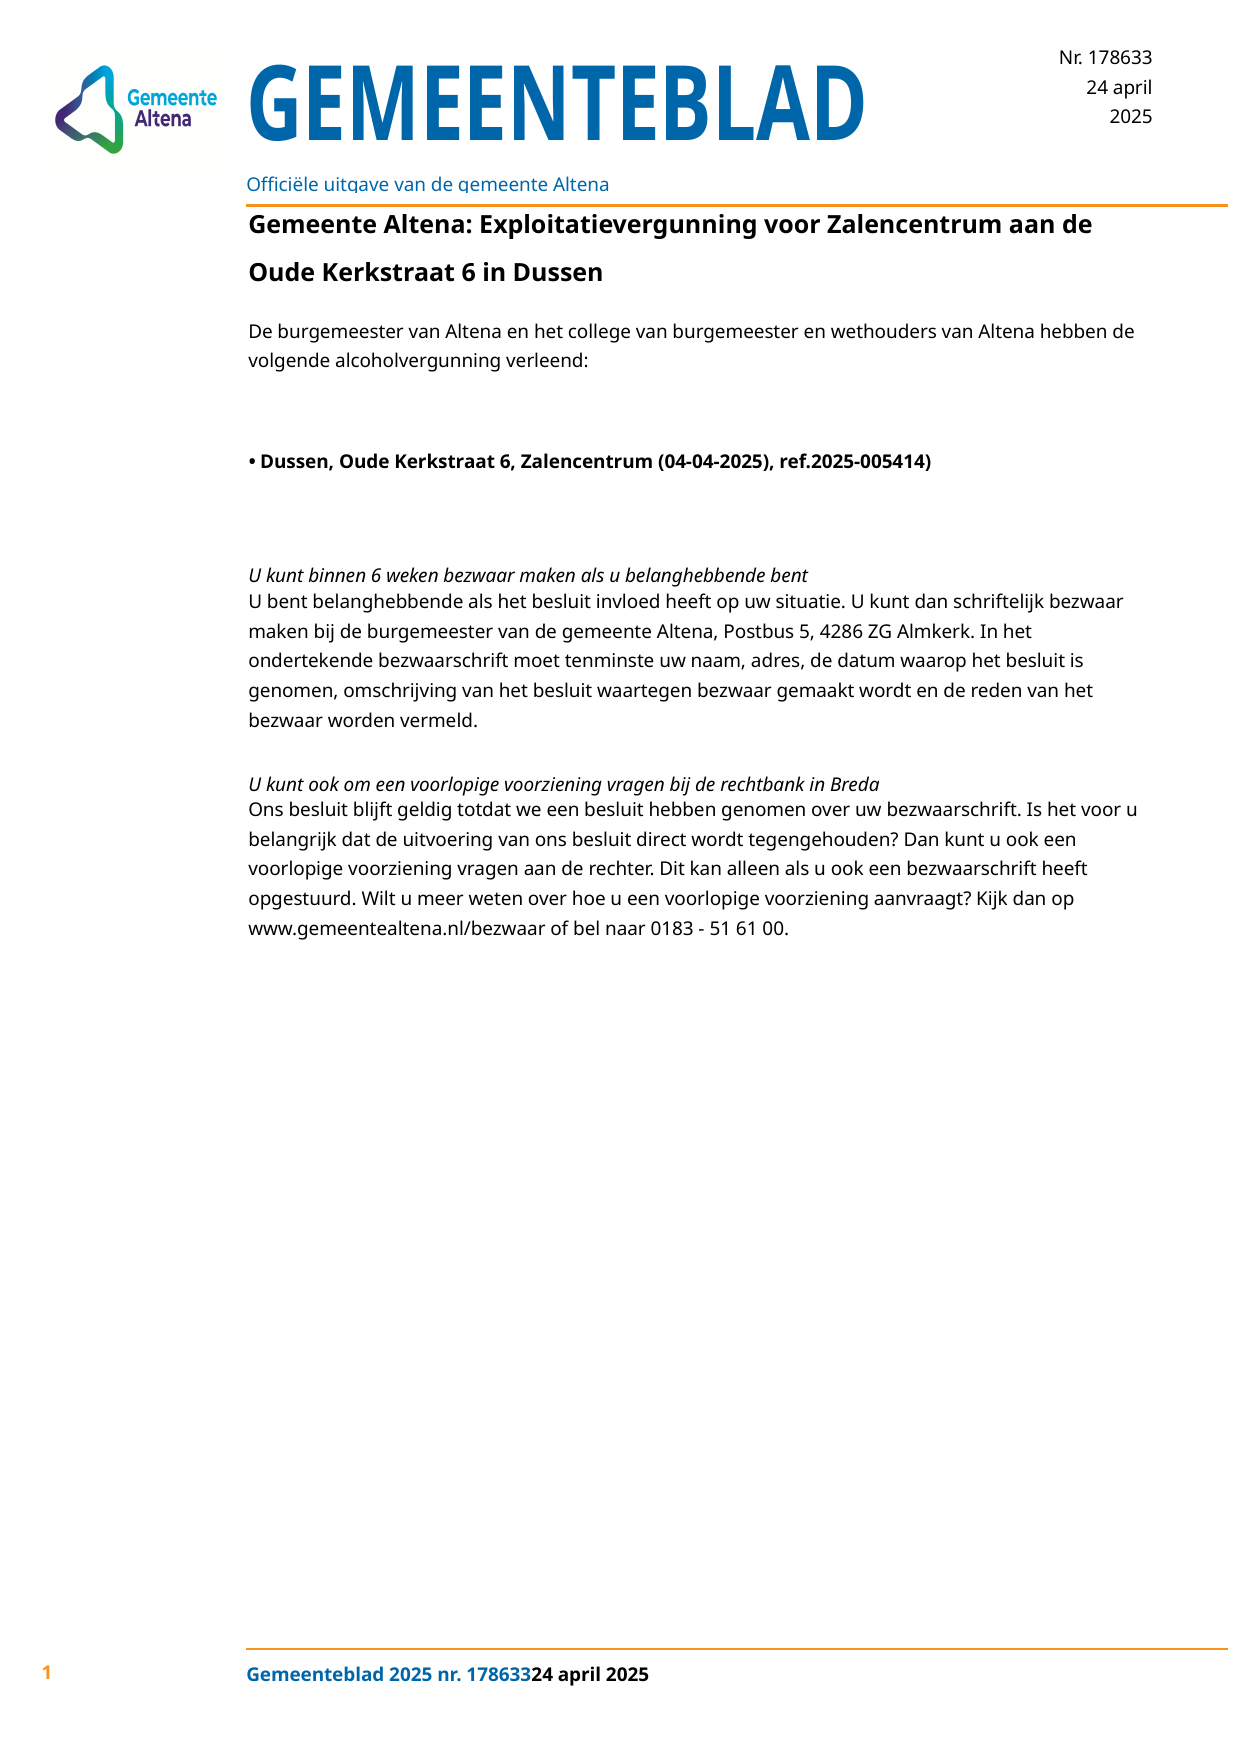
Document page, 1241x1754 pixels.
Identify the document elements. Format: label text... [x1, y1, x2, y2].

text U kunt ook om een voorlopige voorziening vragen bij de rechtbank in Breda [248, 771, 1152, 796]
text U kunt binnen 6 weken bezwaar maken als u belanghebbende bent [248, 563, 1152, 588]
text • Dussen, Oude Kerkstraat 6, Zalencentrum (04-04-2025), ref.2025-005414) [248, 448, 1152, 474]
text De burgemeester van Altena en het college van burgemeester en wethouders van Altena hebben de volgende alcoholvergunning verleend: [248, 318, 1152, 373]
picture [41, 47, 231, 172]
text U bent belanghebbende als het besluit invloed heeft op uw situatie. U kunt dan schriftelijk bezwaar maken bij de burgemeester van de gemeente Altena, Postbus 5, 4286 ZG Almkerk. In het ondertekende bezwaarschrift moet tenminste uw naam, adres, de datum waarop het besluit is genomen, omschrijving van het besluit waartegen bezwaar gemaakt wordt en de reden van het bezwaar worden vermeld. [248, 588, 1152, 732]
text Gemeente Altena: Exploitatievergunning voor Zalencentrum aan de Oude Kerkstraat 6 in Dussen [248, 207, 1152, 288]
text Ons besluit blijft geldig totdat we een besluit hebben genomen over uw bezwaarschrift. Is het voor u belangrijk dat de uitvoering van ons besluit direct wordt tegengehouden? Dan kunt u ook een voorlopige voorziening vragen aan de rechter. Dit kan alleen als u ook een bezwaarschrift heeft opgestuurd. Wilt u meer weten over hoe u een voorlopige voorziening aanvraagt? Kijk dan op www.gemeentealtena.nl/bezwaar of bel naar 0183 - 51 61 00. [248, 796, 1152, 941]
